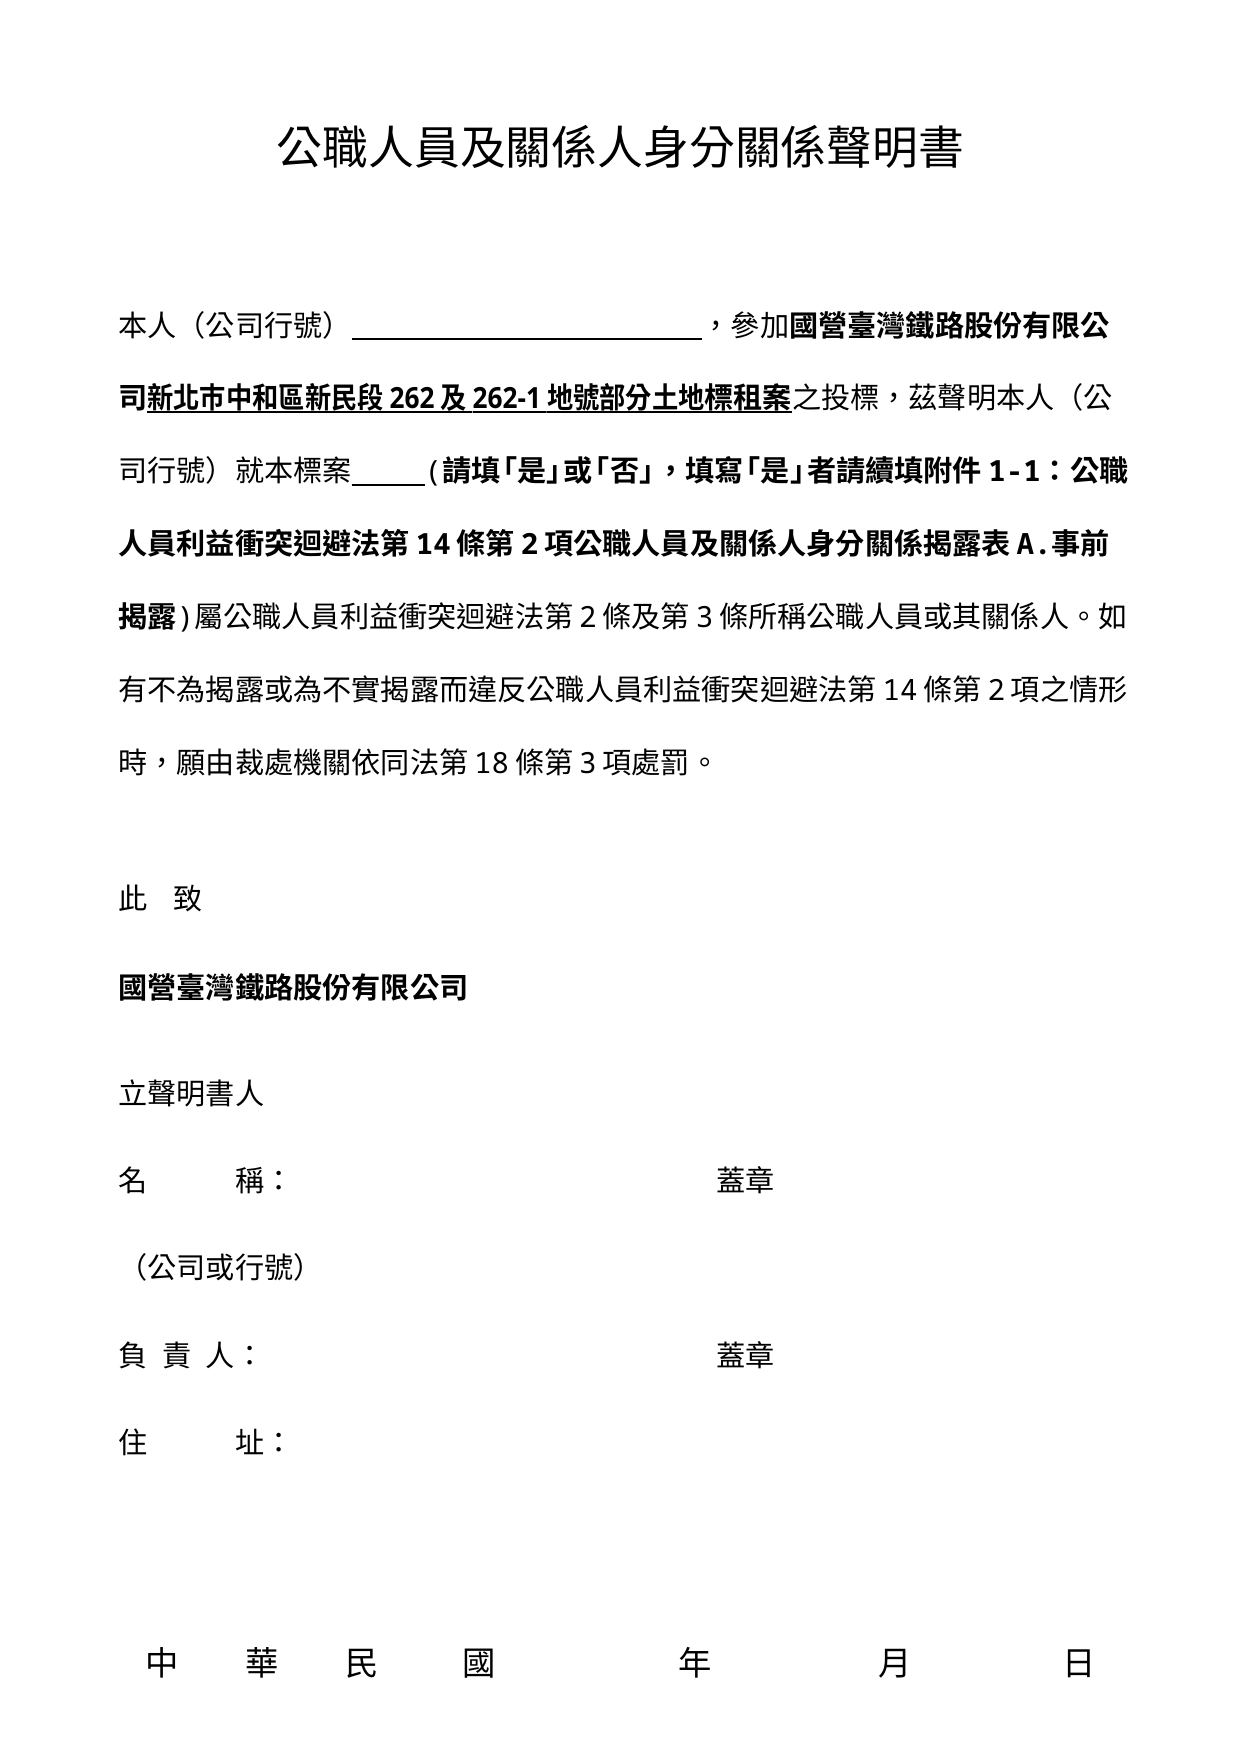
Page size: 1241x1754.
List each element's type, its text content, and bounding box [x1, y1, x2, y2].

text （公司或行號） [118, 1245, 1122, 1287]
text 本人（公司行號） ，參加國營臺灣鐵路股份有限公司新北巿中和區新民段262及262-1地號部分土地標租案之投標，茲聲明本人（公司行號）就本標案 (請填「是」或「否」，填寫「是」者請續填附件1-1：公職人員利益衝突迴避法第14條第2項公職人員及關係人身分關係揭露表A.事前揭露)屬公職人員利益衝突迴避法第2條及第3條所稱公職人員或其關係人。如有不為揭露或為不實揭露而違反公職人員利益衝突迴避法第14條第2項之情形時，願由裁處機關依同法第18條第3項處罰。 [118, 278, 1128, 788]
text 公職人員及關係人身分關係聲明書 [118, 111, 1122, 178]
text 名 稱： 蓋章 [118, 1158, 1122, 1200]
text 國營臺灣鐵路股份有限公司 [118, 965, 1122, 1007]
text 中 華 民 國 年 月 日 [118, 1636, 1122, 1685]
text 立聲明書人 [118, 1071, 1122, 1113]
text 負 責 人： 蓋章 [118, 1332, 1122, 1374]
text 住 址： [118, 1419, 1122, 1462]
text 此 致 [118, 875, 1122, 917]
